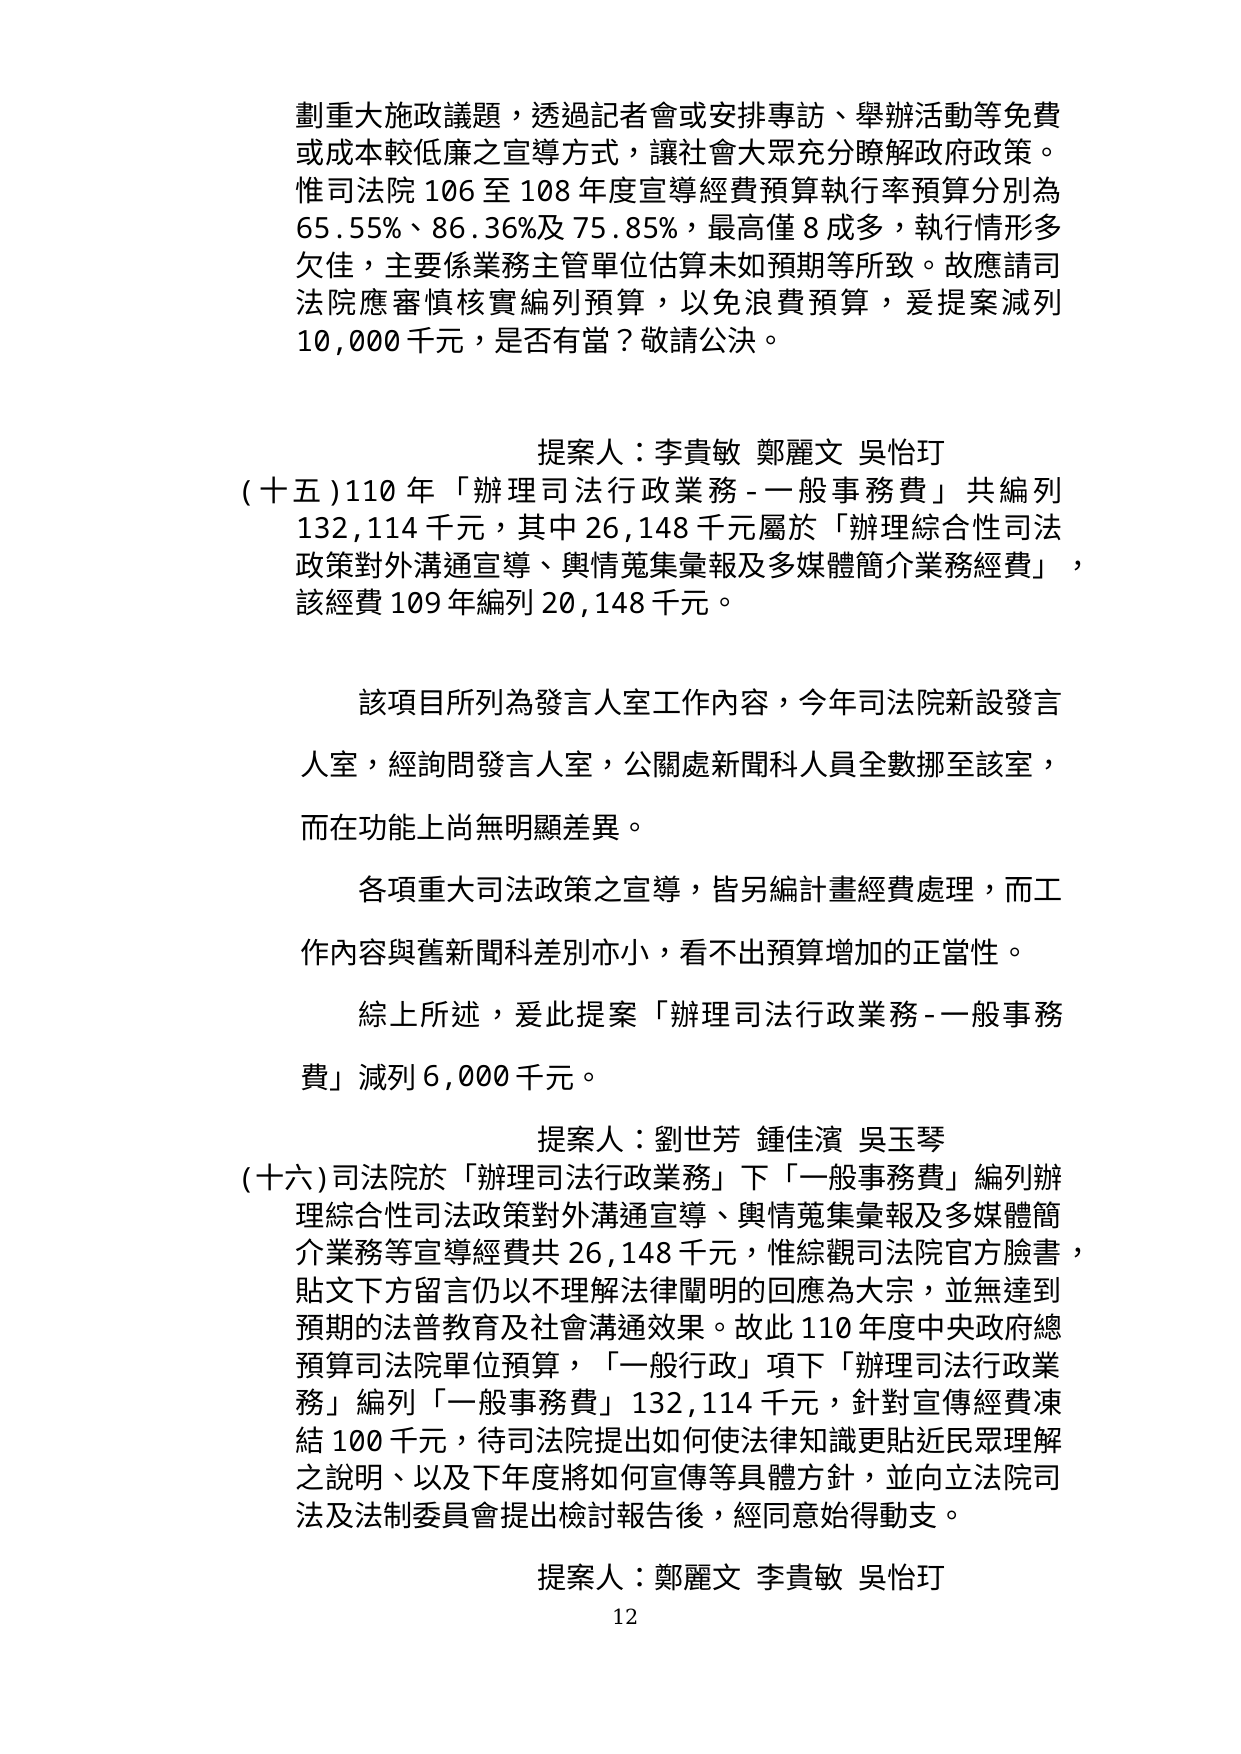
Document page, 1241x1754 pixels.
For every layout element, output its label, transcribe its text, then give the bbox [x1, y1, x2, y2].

text 劃重大施政議題，透過記者會或安排專訪、舉辦活動等免費或成本較低廉之宣導方式，讓社會大眾充分瞭解政府政策。惟司法院106至108年度宣導經費預算執行率預算分別為65.55%、86.36%及75.85%，最高僅8成多，執行情形多欠佳，主要係業務主管單位估算未如預期等所致。故應請司法院應審慎核實編列預算，以免浪費預算，爰提案減列10,000千元，是否有當？敬請公決。 [237, 96, 1063, 359]
text 提案人：李貴敏 鄭麗文 吳怡玎 [537, 409, 1063, 471]
text (十五)110年「辦理司法行政業務-一般事務費」共編列132,114千元，其中26,148千元屬於「辦理綜合性司法政策對外溝通宣導、輿情蒐集彙報及多媒體簡介業務經費」，該經費109年編列20,148千元。 [237, 471, 1063, 621]
text 提案人：鄭麗文 李貴敏 吳怡玎 [537, 1534, 1063, 1596]
text 各項重大司法政策之宣導，皆另編計畫經費處理，而工作內容與舊新聞科差別亦小，看不出預算增加的正當性。 [300, 846, 1063, 971]
text (十六)司法院於「辦理司法行政業務」下「一般事務費」編列辦理綜合性司法政策對外溝通宣導、輿情蒐集彙報及多媒體簡介業務等宣導經費共26,148千元，惟綜觀司法院官方臉書，貼文下方留言仍以不理解法律闡明的回應為大宗，並無達到預期的法普教育及社會溝通效果。故此110年度中央政府總預算司法院單位預算，「一般行政」項下「辦理司法行政業務」編列「一般事務費」132,114千元，針對宣傳經費凍結100千元，待司法院提出如何使法律知識更貼近民眾理解之說明、以及下年度將如何宣傳等具體方針，並向立法院司法及法制委員會提出檢討報告後，經同意始得動支。 [237, 1159, 1063, 1534]
text 提案人：劉世芳 鍾佳濱 吳玉琴 [537, 1096, 1063, 1159]
text 該項目所列為發言人室工作內容，今年司法院新設發言人室，經詢問發言人室，公關處新聞科人員全數挪至該室，而在功能上尚無明顯差異。 [300, 659, 1063, 846]
text 綜上所述，爰此提案「辦理司法行政業務-一般事務費」減列6,000千元。 [300, 971, 1063, 1096]
